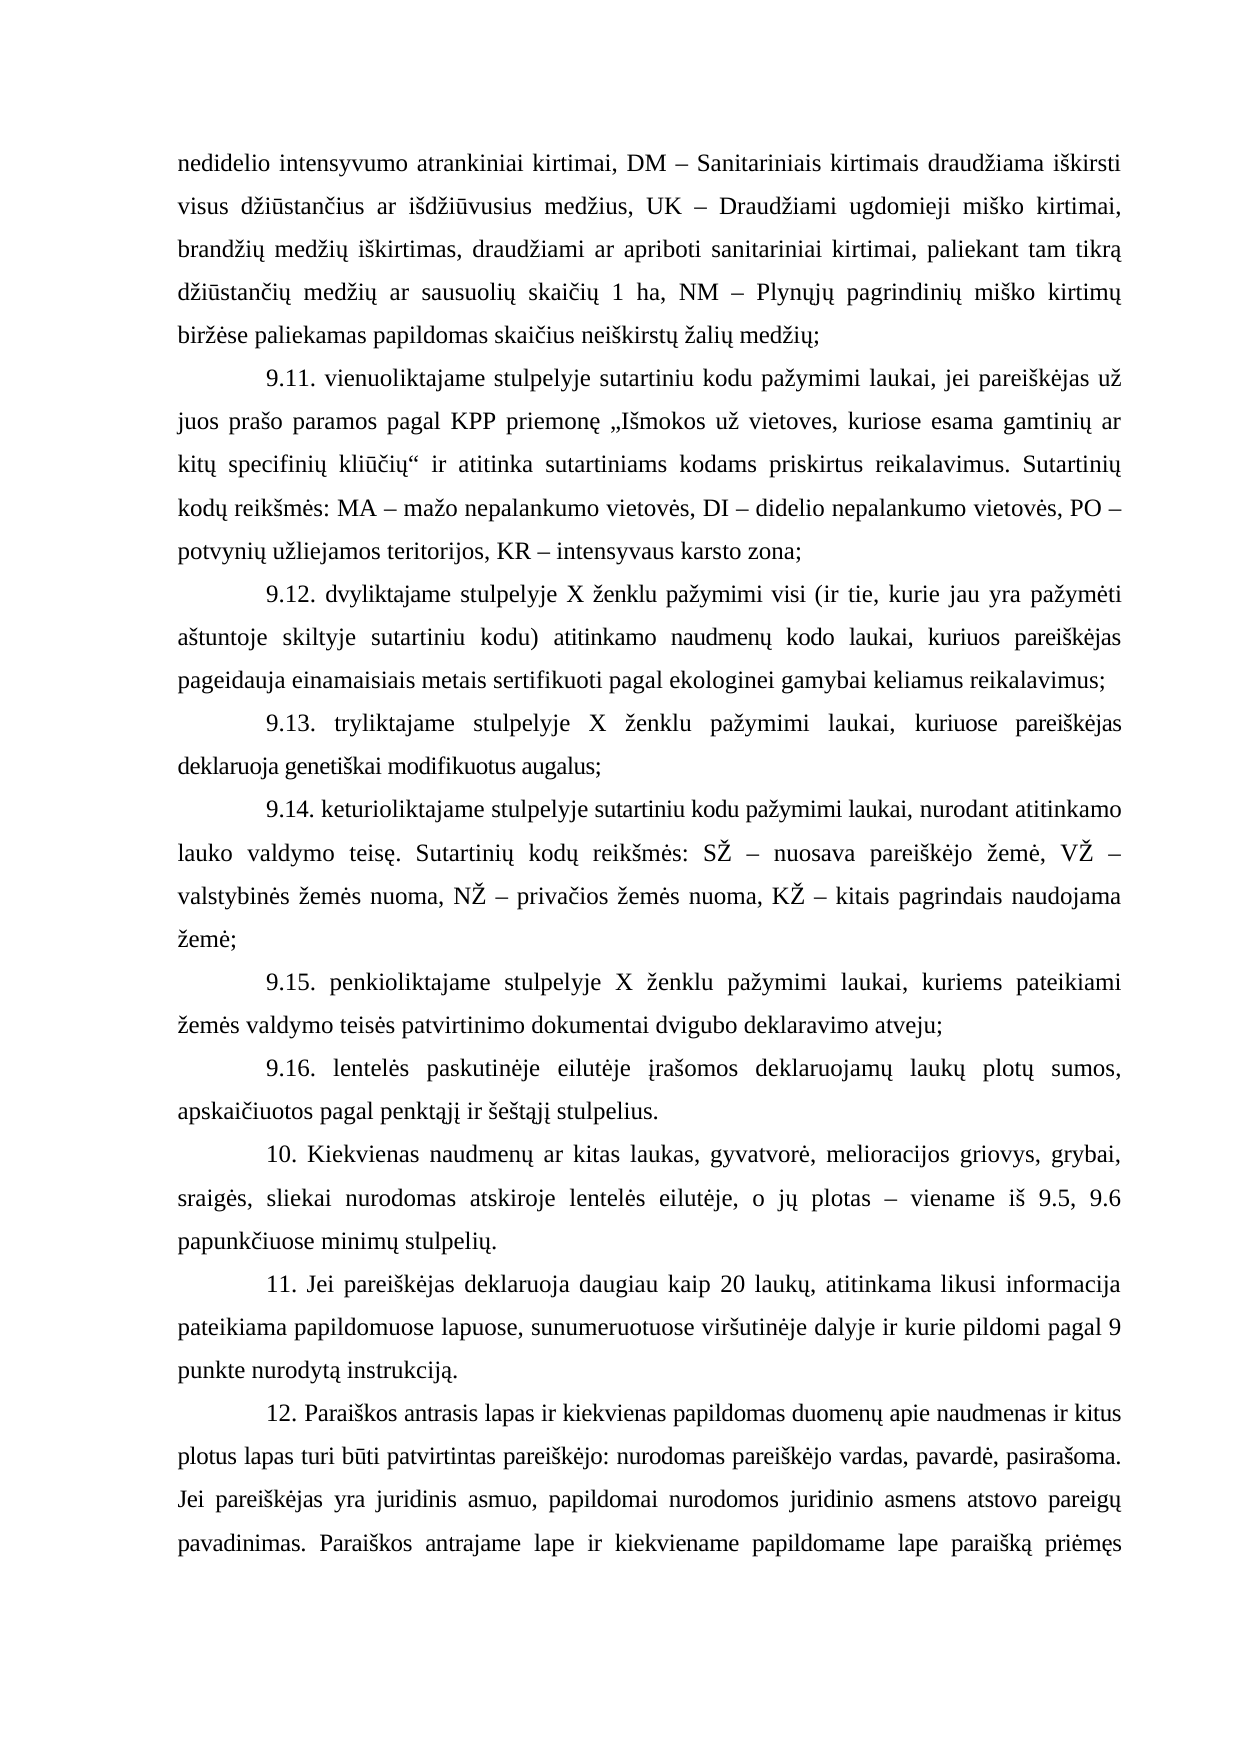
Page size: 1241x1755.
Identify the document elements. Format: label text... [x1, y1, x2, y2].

text 9.12. dvyliktajame stulpelyje X ženklu pažymimi visi (ir tie, kurie jau yra pažymėti aštuntoje skiltyje sutartiniu kodu) atitinkamo naudmenų kodo laukai, kuriuos pareiškėjas pageidauja einamaisiais metais sertifikuoti pagal ekologinei gamybai keliamus reikalavimus; [177, 579, 1122, 694]
text nedidelio intensyvumo atrankiniai kirtimai, DM – Sanitariniais kirtimais draudžiama iškirsti visus džiūstančius ar išdžiūvusius medžius, UK – Draudžiami ugdomieji miško kirtimai, brandžių medžių iškirtimas, draudžiami ar apriboti sanitariniai kirtimai, paliekant tam tikrą džiūstančių medžių ar sausuolių skaičių 1 ha, NM – Plynųjų pagrindinių miško kirtimų biržėse paliekamas papildomas skaičius neiškirstų žalių medžių; [177, 148, 1122, 349]
text 9.11. vienuoliktajame stulpelyje sutartiniu kodu pažymimi laukai, jei pareiškėjas už juos prašo paramos pagal KPP priemonę „Išmokos už vietoves, kuriose esama gamtinių ar kitų specifinių kliūčių“ ir atitinka sutartiniams kodams priskirtus reikalavimus. Sutartinių kodų reikšmės: MA – mažo nepalankumo vietovės, DI – didelio nepalankumo vietovės, PO – potvynių užliejamos teritorijos, KR – intensyvaus karsto zona; [177, 363, 1122, 564]
text 11. Jei pareiškėjas deklaruoja daugiau kaip 20 laukų, atitinkama likusi informacija pateikiama papildomuose lapuose, sunumeruotuose viršutinėje dalyje ir kurie pildomi pagal 9 punkte nurodytą instrukciją. [177, 1269, 1122, 1384]
text 9.14. keturioliktajame stulpelyje sutartiniu kodu pažymimi laukai, nurodant atitinkamo lauko valdymo teisę. Sutartinių kodų reikšmės: SŽ – nuosava pareiškėjo žemė, VŽ – valstybinės žemės nuoma, NŽ – privačios žemės nuoma, KŽ – kitais pagrindais naudojama žemė; [177, 794, 1122, 953]
text 9.16. lentelės paskutinėje eilutėje įrašomos deklaruojamų laukų plotų sumos, apskaičiuotos pagal penktąjį ir šeštąjį stulpelius. [177, 1053, 1122, 1125]
text 12. Paraiškos antrasis lapas ir kiekvienas papildomas duomenų apie naudmenas ir kitus plotus lapas turi būti patvirtintas pareiškėjo: nurodomas pareiškėjo vardas, pavardė, pasirašoma. Jei pareiškėjas yra juridinis asmuo, papildomai nurodomos juridinio asmens atstovo pareigų pavadinimas. Paraiškos antrajame lape ir kiekviename papildomame lape paraišką priėmęs [177, 1398, 1122, 1556]
text 10. Kiekvienas naudmenų ar kitas laukas, gyvatvorė, melioracijos griovys, grybai, sraigės, sliekai nurodomas atskiroje lentelės eilutėje, o jų plotas – viename iš 9.5, 9.6 papunkčiuose minimų stulpelių. [177, 1139, 1122, 1254]
text 9.13. tryliktajame stulpelyje X ženklu pažymimi laukai, kuriuose pareiškėjas deklaruoja genetiškai modifikuotus augalus; [177, 708, 1122, 780]
text 9.15. penkioliktajame stulpelyje X ženklu pažymimi laukai, kuriems pateikiami žemės valdymo teisės patvirtinimo dokumentai dvigubo deklaravimo atveju; [177, 967, 1122, 1039]
